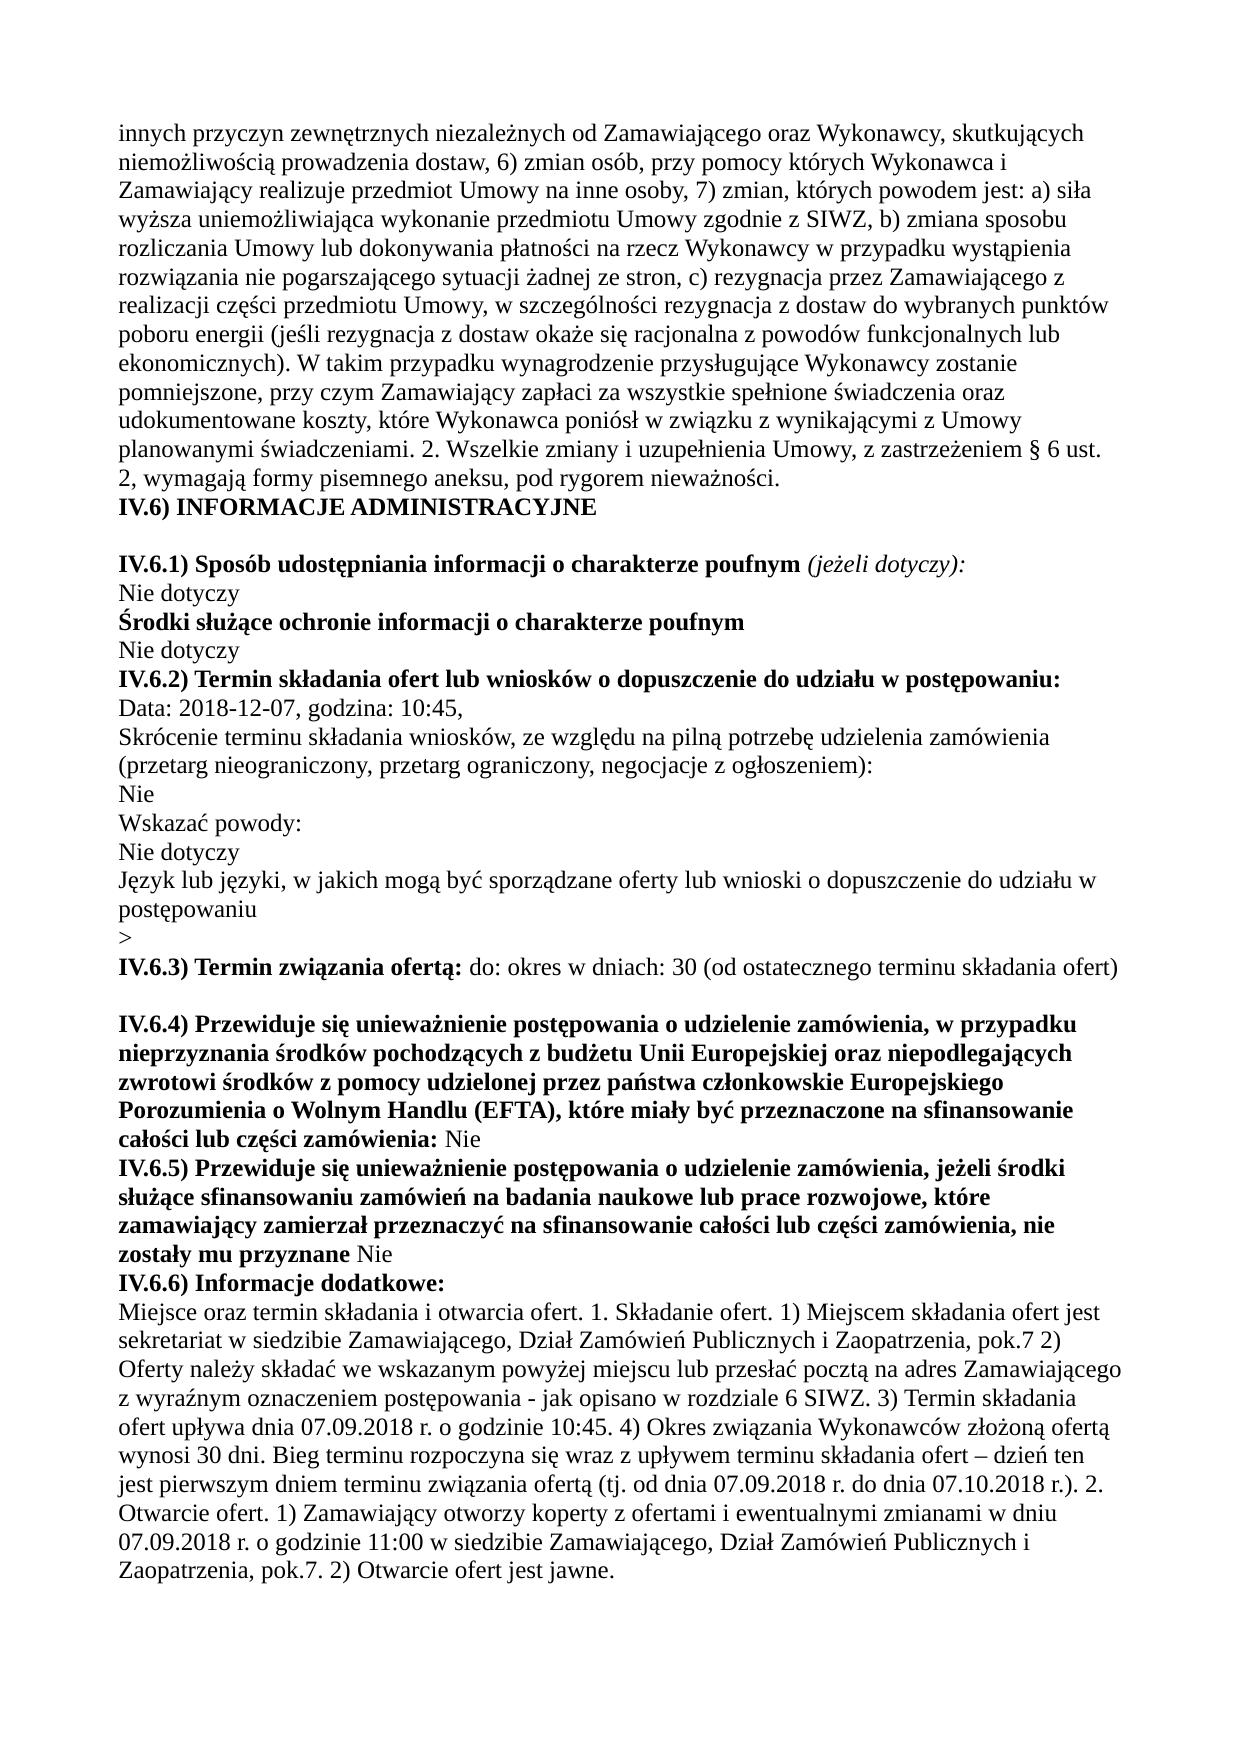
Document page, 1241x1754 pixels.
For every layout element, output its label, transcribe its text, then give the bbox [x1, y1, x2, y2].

text innych przyczyn zewnętrznych niezależnych od Zamawiającego oraz Wykonawcy, skutkujących niemożliwością prowadzenia dostaw, 6) zmian osób, przy pomocy których Wykonawca i Zamawiający realizuje przedmiot Umowy na inne osoby, 7) zmian, których powodem jest: a) siła wyższa uniemożliwiająca wykonanie przedmiotu Umowy zgodnie z SIWZ, b) zmiana sposobu rozliczania Umowy lub dokonywania płatności na rzecz Wykonawcy w przypadku wystąpienia rozwiązania nie pogarszającego sytuacji żadnej ze stron, c) rezygnacja przez Zamawiającego z realizacji części przedmiotu Umowy, w szczególności rezygnacja z dostaw do wybranych punktów poboru energii (jeśli rezygnacja z dostaw okaże się racjonalna z powodów funkcjonalnych lub ekonomicznych). W takim przypadku wynagrodzenie przysługujące Wykonawcy zostanie pomniejszone, przy czym Zamawiający zapłaci za wszystkie spełnione świadczenia oraz udokumentowane koszty, które Wykonawca poniósł w związku z wynikającymi z Umowy planowanymi świadczeniami. 2. Wszelkie zmiany i uzupełnienia Umowy, z zastrzeżeniem § 6 ust. 2, wymagają formy pisemnego aneksu, pod rygorem nieważności. IV.6) INFORMACJE ADMINISTRACYJNE IV.6.1) Sposób udostępniania informacji o charakterze poufnym (jeżeli dotyczy): Nie dotyczy Środki służące ochronie informacji o charakterze poufnym Nie dotyczy IV.6.2) Termin składania ofert lub wniosków o dopuszczenie do udziału w postępowaniu: Data: 2018-12-07, godzina: 10:45, Skrócenie terminu składania wniosków, ze względu na pilną potrzebę udzielenia zamówienia (przetarg nieograniczony, przetarg ograniczony, negocjacje z ogłoszeniem): Nie Wskazać powody: Nie dotyczy Język lub języki, w jakich mogą być sporządzane oferty lub wnioski o dopuszczenie do udziału w postępowaniu > IV.6.3) Termin związania ofertą: do: okres w dniach: 30 (od ostatecznego terminu składania ofert) IV.6.4) Przewiduje się unieważnienie postępowania o udzielenie zamówienia, w przypadku nieprzyznania środków pochodzących z budżetu Unii Europejskiej oraz niepodlegających zwrotowi środków z pomocy udzielonej przez państwa członkowskie Europejskiego Porozumienia o Wolnym Handlu (EFTA), które miały być przeznaczone na sfinansowanie całości lub części zamówienia: Nie IV.6.5) Przewiduje się unieważnienie postępowania o udzielenie zamówienia, jeżeli środki służące sfinansowaniu zamówień na badania naukowe lub prace rozwojowe, które zamawiający zamierzał przeznaczyć na sfinansowanie całości lub części zamówienia, nie zostały mu przyznane Nie IV.6.6) Informacje dodatkowe: Miejsce oraz termin składania i otwarcia ofert. 1. Składanie ofert. 1) Miejscem składania ofert jest sekretariat w siedzibie Zamawiającego, Dział Zamówień Publicznych i Zaopatrzenia, pok.7 2) Oferty należy składać we wskazanym powyżej miejscu lub przesłać pocztą na adres Zamawiającego z wyraźnym oznaczeniem postępowania - jak opisano w rozdziale 6 SIWZ. 3) Termin składania ofert upływa dnia 07.09.2018 r. o godzinie 10:45. 4) Okres związania Wykonawców złożoną ofertą wynosi 30 dni. Bieg terminu rozpoczyna się wraz z upływem terminu składania ofert – dzień ten jest pierwszym dniem terminu związania ofertą (tj. od dnia 07.09.2018 r. do dnia 07.10.2018 r.). 2. Otwarcie ofert. 1) Zamawiający otworzy koperty z ofertami i ewentualnymi zmianami w dniu 07.09.2018 r. o godzinie 11:00 w siedzibie Zamawiającego, Dział Zamówień Publicznych i Zaopatrzenia, pok.7. 2) Otwarcie ofert jest jawne. [118, 118, 1122, 1584]
